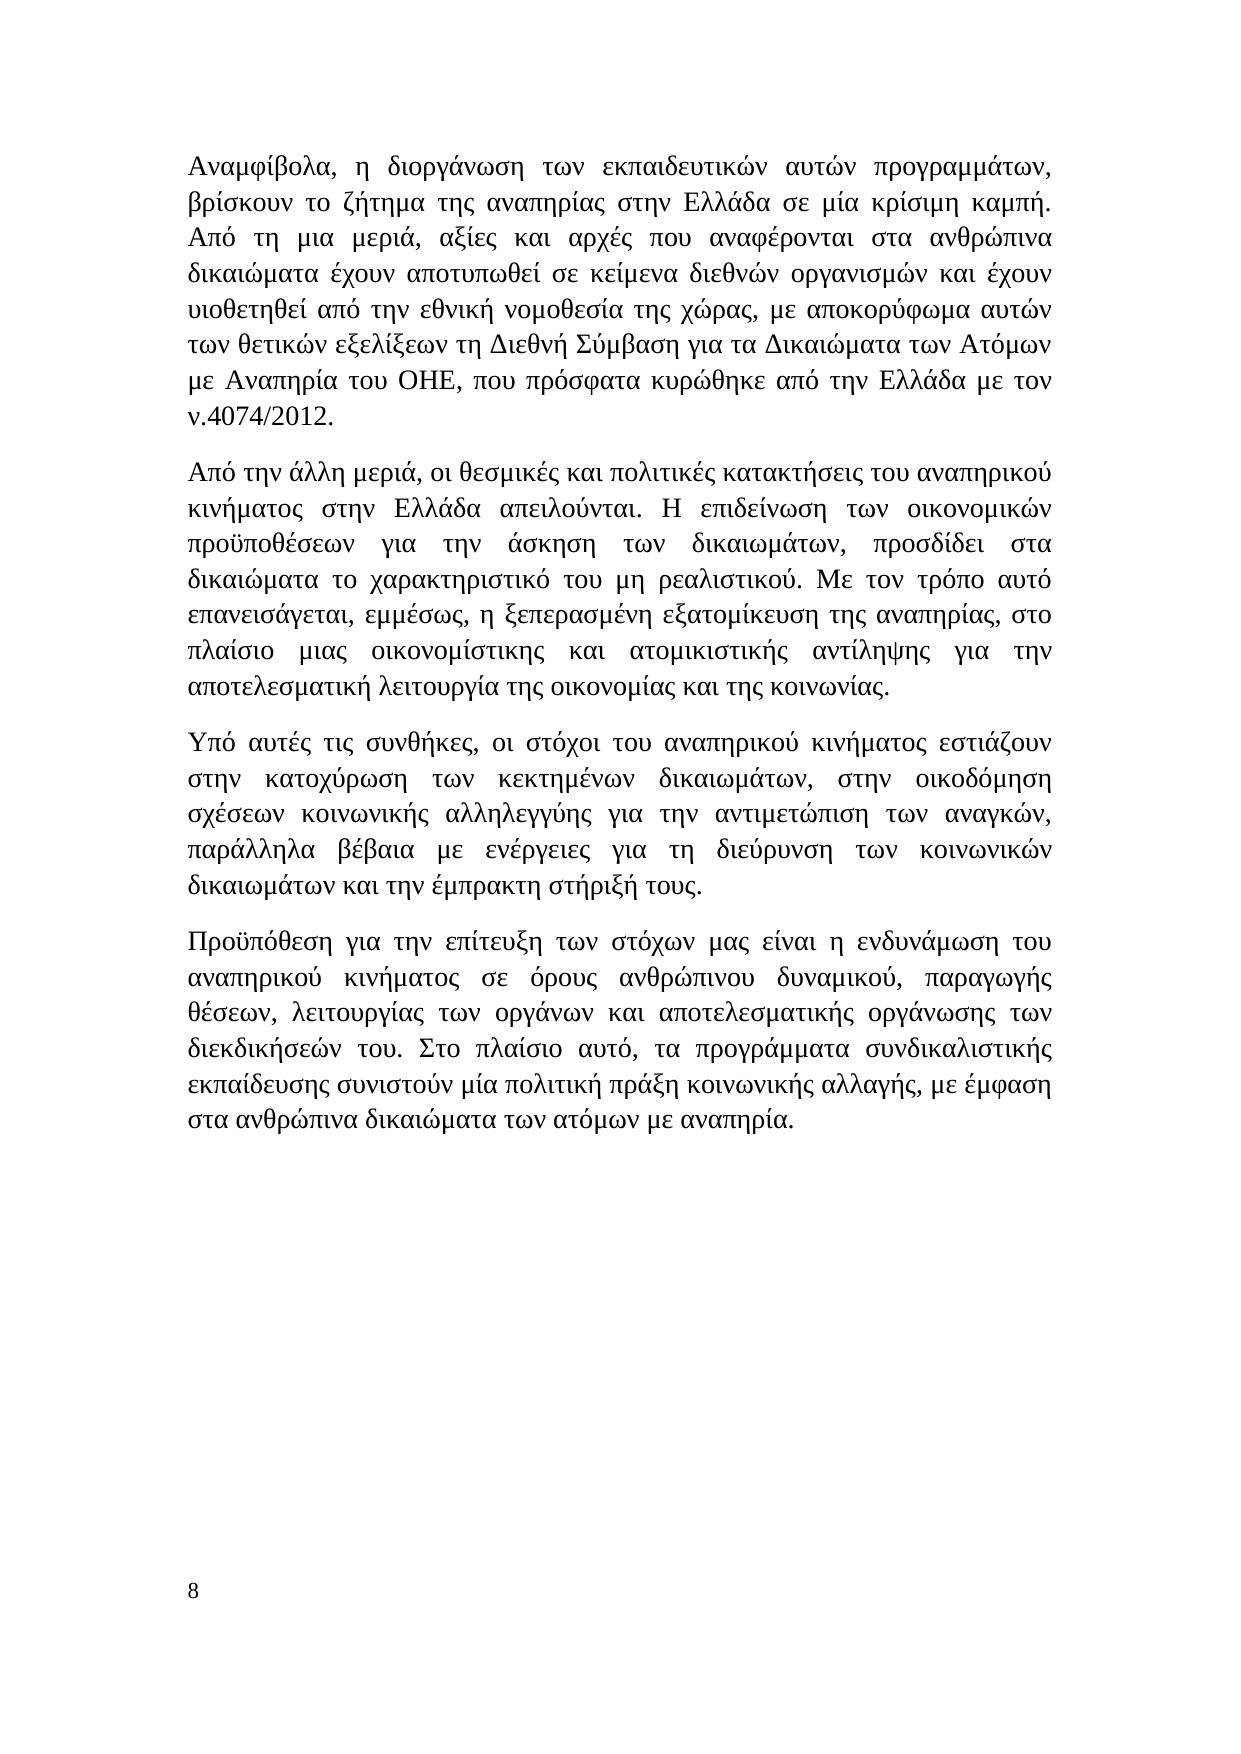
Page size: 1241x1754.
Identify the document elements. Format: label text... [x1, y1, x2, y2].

text Προϋπόθεση για την επίτευξη των στόχων μας είναι η ενδυνάμωση του αναπηρικού κινήματος σε όρους ανθρώπινου δυναμικού, παραγωγής θέσεων, λειτουργίας των οργάνων και αποτελεσματικής οργάνωσης των διεκδικήσεών του. Στο πλαίσιο αυτό, τα προγράμματα συνδικαλιστικής εκπαίδευσης συνιστούν μία πολιτική πράξη κοινωνικής αλλαγής, με έμφαση στα ανθρώπινα δικαιώματα των ατόμων με αναπηρία. [187, 924, 1053, 1135]
text Υπό αυτές τις συνθήκες, οι στόχοι του αναπηρικού κινήματος εστιάζουν στην κατοχύρωση των κεκτημένων δικαιωμάτων, στην οικοδόμηση σχέσεων κοινωνικής αλληλεγγύης για την αντιμετώπιση των αναγκών, παράλληλα βέβαια με ενέργειες για τη διεύρυνση των κοινωνικών δικαιωμάτων και την έμπρακτη στήριξή τους. [187, 725, 1053, 900]
text Από την άλλη μεριά, οι θεσμικές και πολιτικές κατακτήσεις του αναπηρικού κινήματος στην Ελλάδα απειλούνται. Η επιδείνωση των οικονομικών προϋποθέσεων για την άσκηση των δικαιωμάτων, προσδίδει στα δικαιώματα το χαρακτηριστικό του μη ρεαλιστικού. Με τον τρόπο αυτό επανεισάγεται, εμμέσως, η ξεπερασμένη εξατομίκευση της αναπηρίας, στο πλαίσιο μιας οικονομίστικης και ατομικιστικής αντίληψης για την αποτελεσματική λειτουργία της οικονομίας και της κοινωνίας. [187, 455, 1053, 701]
text Αναμφίβολα, η διοργάνωση των εκπαιδευτικών αυτών προγραμμάτων, βρίσκουν το ζήτημα της αναπηρίας στην Ελλάδα σε μία κρίσιμη καμπή. Από τη μια μεριά, αξίες και αρχές που αναφέρονται στα ανθρώπινα δικαιώματα έχουν αποτυπωθεί σε κείμενα διεθνών οργανισμών και έχουν υιοθετηθεί από την εθνική νομοθεσία της χώρας, με αποκορύφωμα αυτών των θετικών εξελίξεων τη Διεθνή Σύμβαση για τα Δικαιώματα των Ατόμων με Αναπηρία του ΟΗΕ, που πρόσφατα κυρώθηκε από την Ελλάδα με τον ν.4074/2012. [187, 149, 1053, 431]
